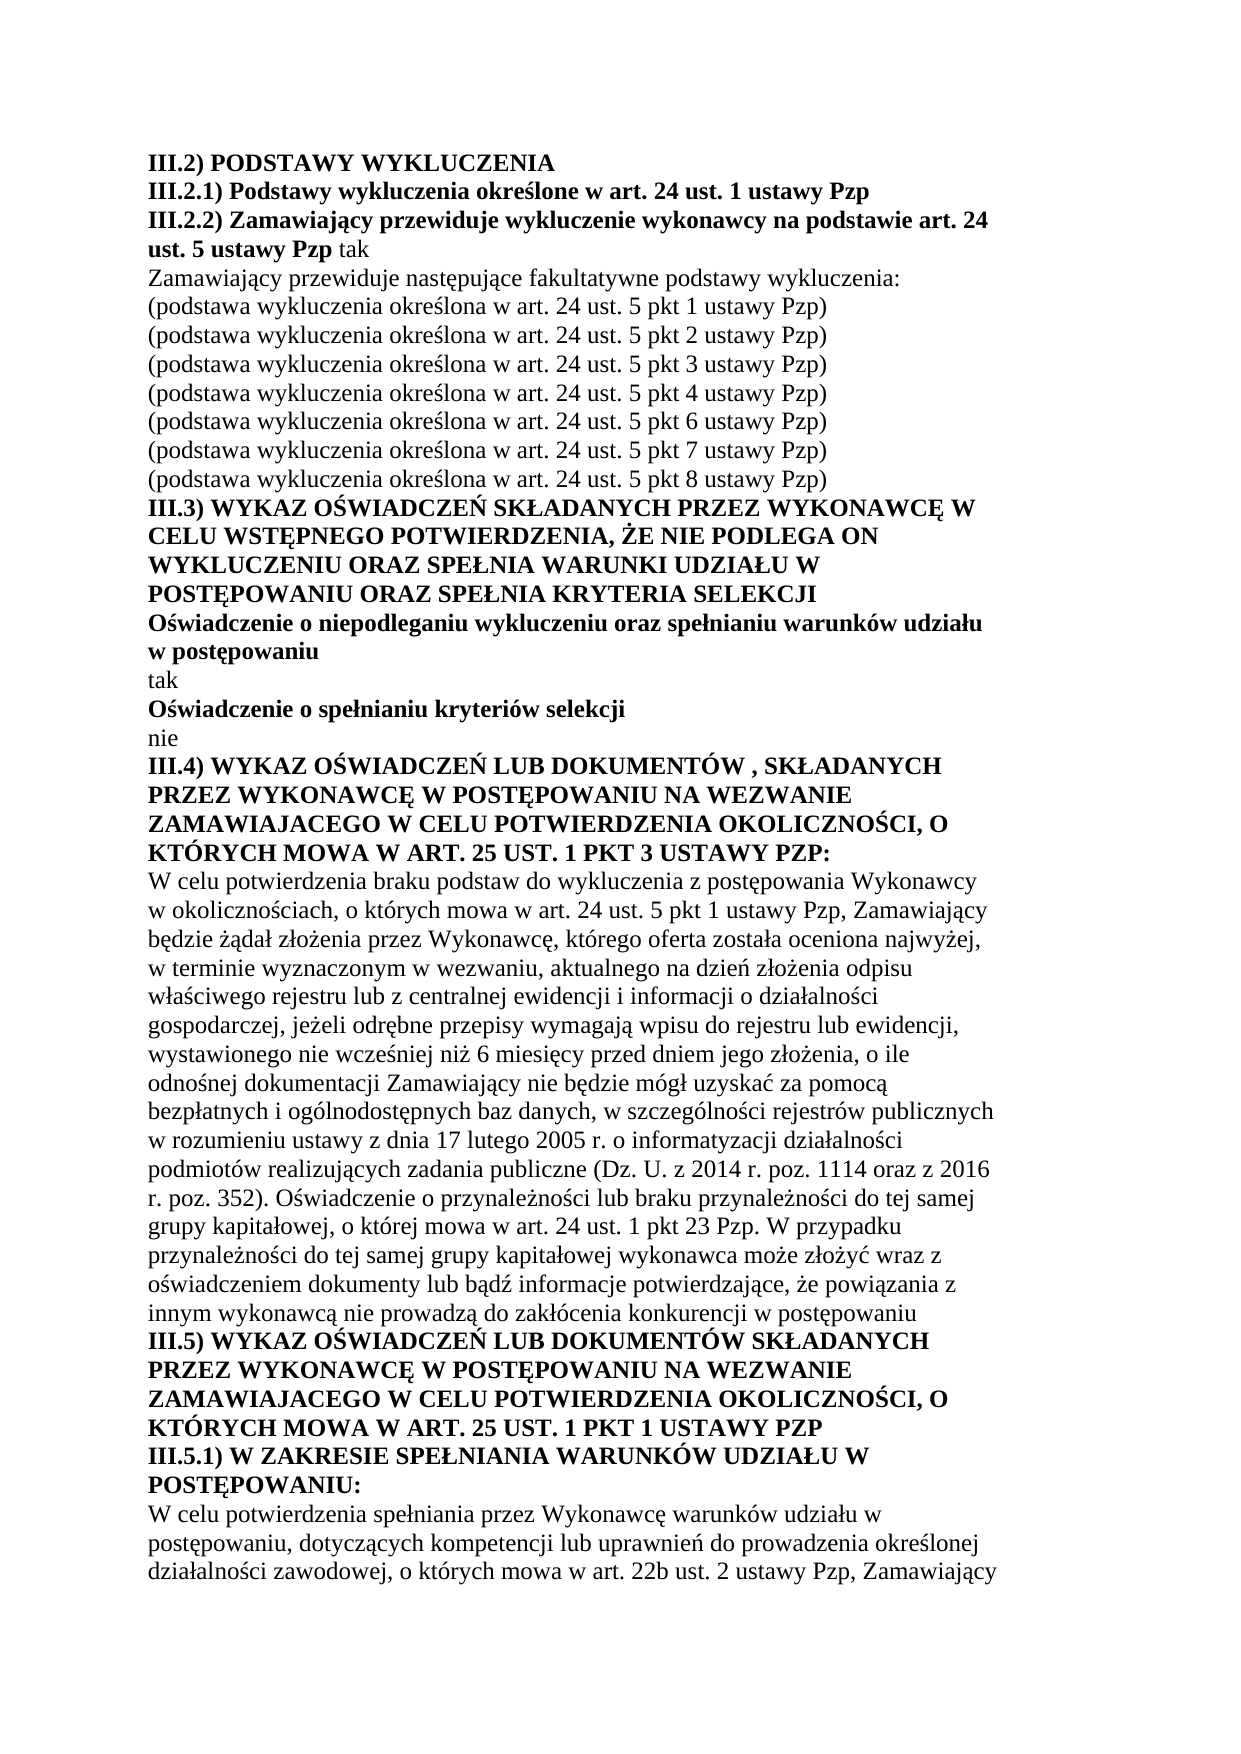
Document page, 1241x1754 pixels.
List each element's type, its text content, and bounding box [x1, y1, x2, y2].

table_header [1000, 148, 1093, 1585]
table_header III.2) PODSTAWY WYKLUCZENIA III.2.1) Podstawy wykluczenia określone w art. 24 ust. 1 ustawy Pzp III.2.2) Zamawiający przewiduje wykluczenie wykonawcy na podstawie art. 24 ust. 5 ustawy Pzp tak Zamawiający przewiduje następujące fakultatywne podstawy wykluczenia: (podstawa wykluczenia określona w art. 24 ust. 5 pkt 1 ustawy Pzp) (podstawa wykluczenia określona w art. 24 ust. 5 pkt 2 ustawy Pzp) (podstawa wykluczenia określona w art. 24 ust. 5 pkt 3 ustawy Pzp) (podstawa wykluczenia określona w art. 24 ust. 5 pkt 4 ustawy Pzp) (podstawa wykluczenia określona w art. 24 ust. 5 pkt 6 ustawy Pzp) (podstawa wykluczenia określona w art. 24 ust. 5 pkt 7 ustawy Pzp) (podstawa wykluczenia określona w art. 24 ust. 5 pkt 8 ustawy Pzp) III.3) WYKAZ OŚWIADCZEŃ SKŁADANYCH PRZEZ WYKONAWCĘ W CELU WSTĘPNEGO POTWIERDZENIA, ŻE NIE PODLEGA ON WYKLUCZENIU ORAZ SPEŁNIA WARUNKI UDZIAŁU W POSTĘPOWANIU ORAZ SPEŁNIA KRYTERIA SELEKCJI Oświadczenie o niepodleganiu wykluczeniu oraz spełnianiu warunków udziału w postępowaniu tak Oświadczenie o spełnianiu kryteriów selekcji nie III.4) WYKAZ OŚWIADCZEŃ LUB DOKUMENTÓW , SKŁADANYCH PRZEZ WYKONAWCĘ W POSTĘPOWANIU NA WEZWANIE ZAMAWIAJACEGO W CELU POTWIERDZENIA OKOLICZNOŚCI, O KTÓRYCH MOWA W ART. 25 UST. 1 PKT 3 USTAWY PZP: W celu potwierdzenia braku podstaw do wykluczenia z postępowania Wykonawcy w okolicznościach, o których mowa w art. 24 ust. 5 pkt 1 ustawy Pzp, Zamawiający będzie żądał złożenia przez Wykonawcę, którego oferta została oceniona najwyżej, w terminie wyznaczonym w wezwaniu, aktualnego na dzień złożenia odpisu właściwego rejestru lub z centralnej ewidencji i informacji o działalności gospodarczej, jeżeli odrębne przepisy wymagają wpisu do rejestru lub ewidencji, wystawionego nie wcześniej niż 6 miesięcy przed dniem jego złożenia, o ile odnośnej dokumentacji Zamawiający nie będzie mógł uzyskać za pomocą bezpłatnych i ogólnodostępnych baz danych, w szczególności rejestrów publicznych w rozumieniu ustawy z dnia 17 lutego 2005 r. o informatyzacji działalności podmiotów realizujących zadania publiczne (Dz. U. z 2014 r. poz. 1114 oraz z 2016 r. poz. 352). Oświadczenie o przynależności lub braku przynależności do tej samej grupy kapitałowej, o której mowa w art. 24 ust. 1 pkt 23 Pzp. W przypadku przynależności do tej samej grupy kapitałowej wykonawca może złożyć wraz z oświadczeniem dokumenty lub bądź informacje potwierdzające, że powiązania z innym wykonawcą nie prowadzą do zakłócenia konkurencji w postępowaniu III.5) WYKAZ OŚWIADCZEŃ LUB DOKUMENTÓW SKŁADANYCH PRZEZ WYKONAWCĘ W POSTĘPOWANIU NA WEZWANIE ZAMAWIAJACEGO W CELU POTWIERDZENIA OKOLICZNOŚCI, O KTÓRYCH MOWA W ART. 25 UST. 1 PKT 1 USTAWY PZP III.5.1) W ZAKRESIE SPEŁNIANIA WARUNKÓW UDZIAŁU W POSTĘPOWANIU: W celu potwierdzenia spełniania przez Wykonawcę warunków udziału w postępowaniu, dotyczących kompetencji lub uprawnień do prowadzenia określonej działalności zawodowej, o których mowa w art. 22b ust. 2 ustawy Pzp, Zamawiający [148, 148, 999, 1585]
